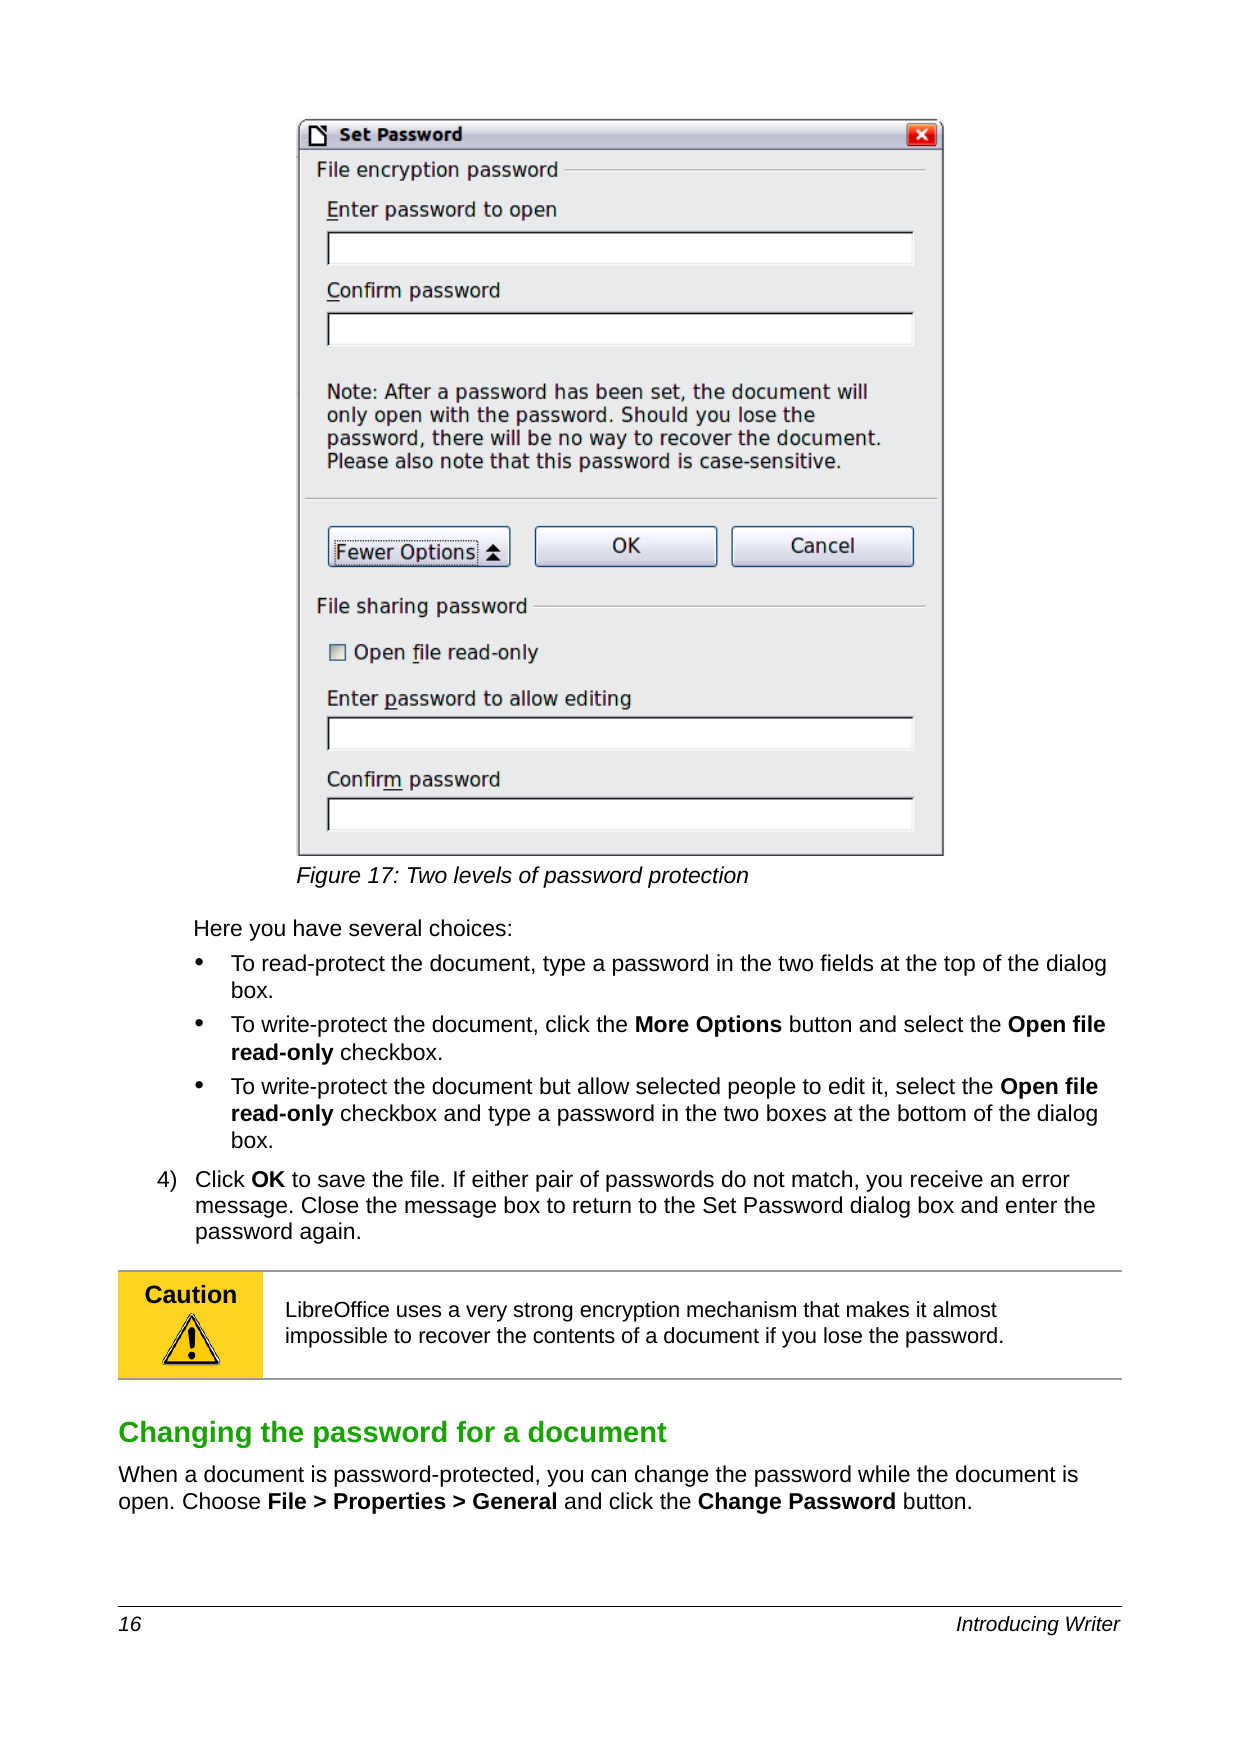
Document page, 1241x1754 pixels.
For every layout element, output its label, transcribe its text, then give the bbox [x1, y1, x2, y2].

list To write-protect the document but allow selected people to edit it, select the Open file read-only checkbox and type a password in the two boxes at the bottom of the dialog box. [192, 1071, 1122, 1153]
list Here you have several choices: [193, 915, 1122, 941]
list To read-protect the document, type a password in the two fields at the top of the dialog box. [192, 948, 1122, 1003]
picture [158, 1309, 224, 1369]
text Figure 17: Two levels of password protection [296, 862, 944, 889]
table_header LibreOffice uses a very strong encryption mechanism that makes it almost impossible to recover the contents of a document if you lose the password. [264, 1272, 1122, 1378]
table_header Caution [118, 1272, 263, 1378]
list To write-protect the document, click the More Options button and select the Open file read-only checkbox. [192, 1009, 1122, 1065]
text When a document is password-protected, you can change the password while the document is open. Choose File > Properties > General and click the Change Password button. [118, 1461, 1122, 1514]
subtitle Changing the password for a document [118, 1415, 1122, 1449]
picture [296, 118, 945, 856]
list Click OK to save the file. If either pair of passwords do not match, you receive an error message. Close the message box to return to the Set Password dialog box and enter the password again. [177, 1166, 1122, 1244]
